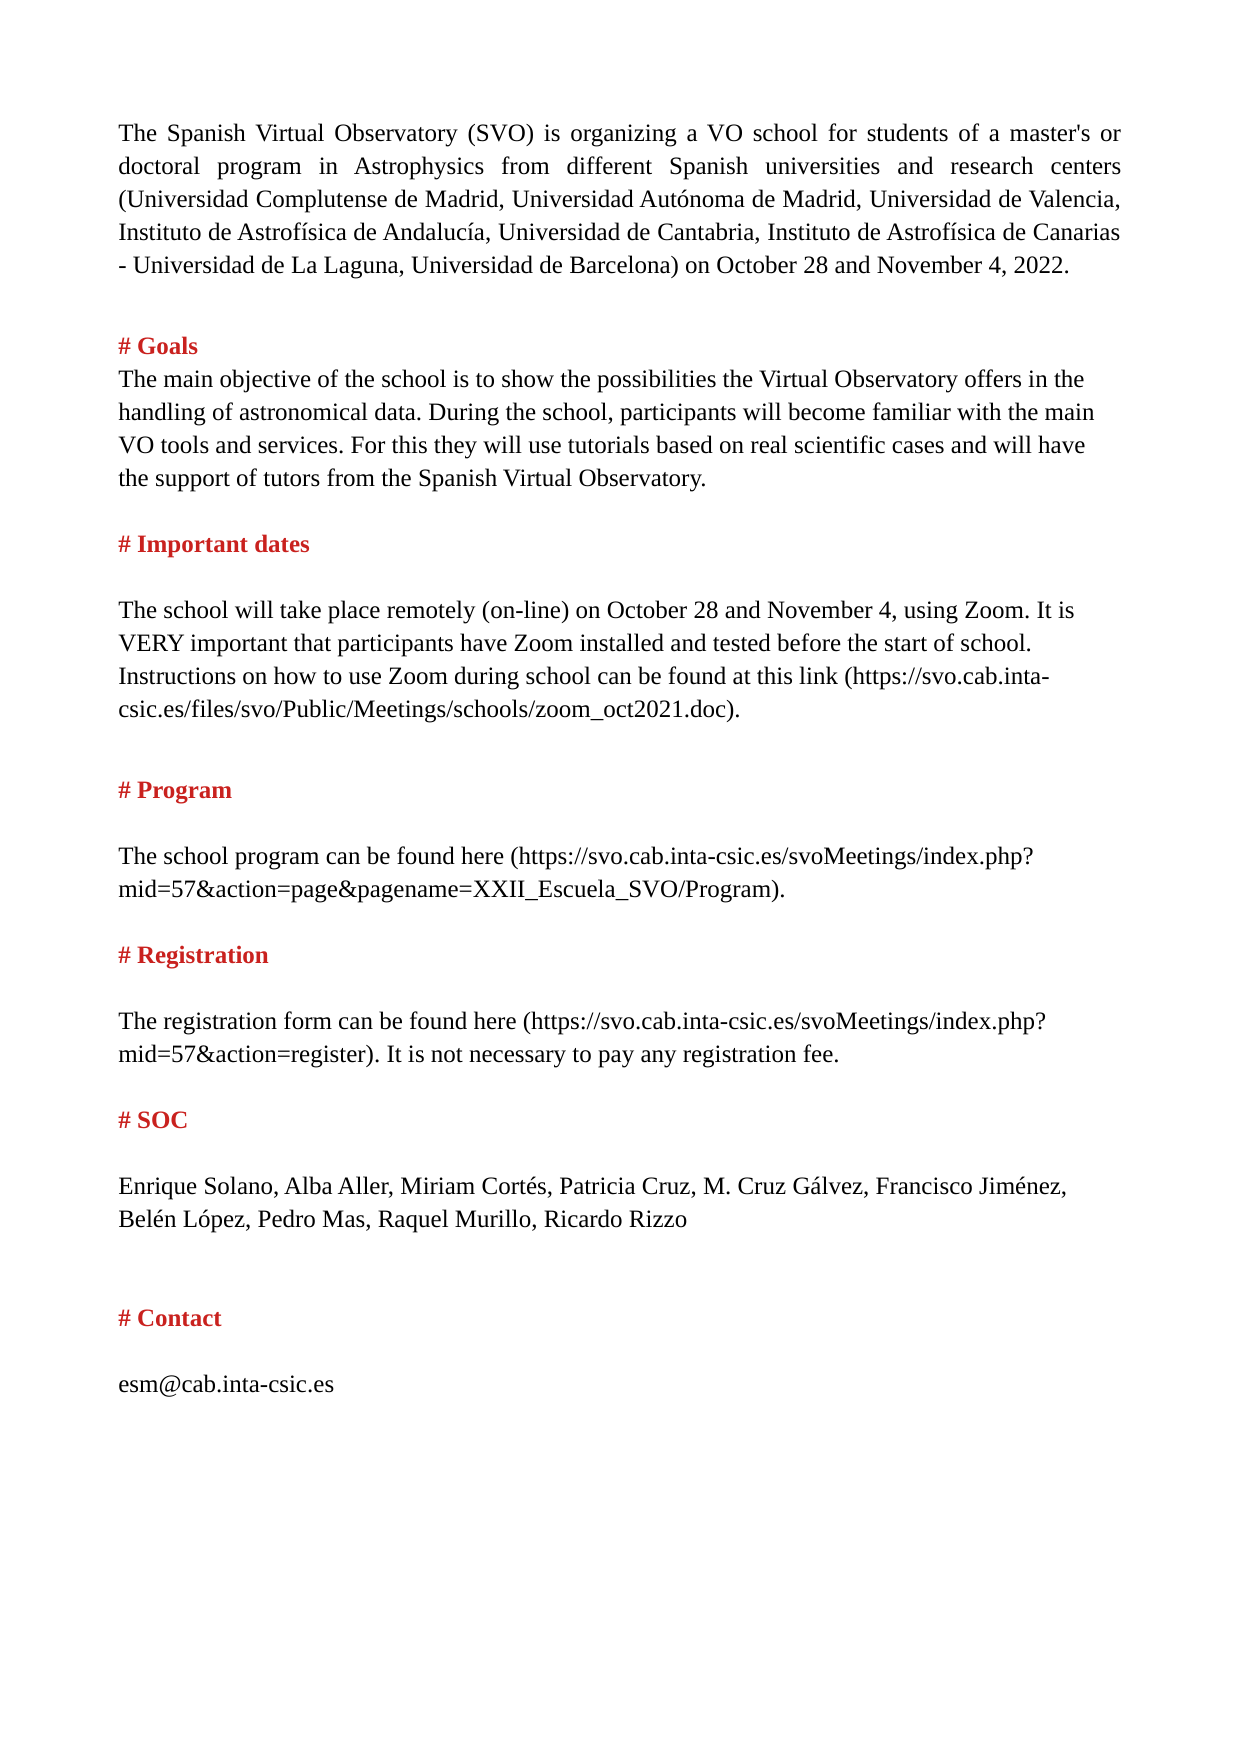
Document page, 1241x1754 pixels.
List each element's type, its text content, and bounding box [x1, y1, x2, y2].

text # Goals The main objective of the school is to show the possibilities the Virtual Observatory offers in the handling of astronomical data. During the school, participants will become familiar with the main VO tools and services. For this they will use tutorials based on real scientific cases and will have the support of tutors from the Spanish Virtual Observatory. # Important dates The school will take place remotely (on-line) on October 28 and November 4, using Zoom. It is VERY important that participants have Zoom installed and tested before the start of school. Instructions on how to use Zoom during school can be found at this link (https://svo.cab.inta-csic.es/files/svo/Public/Meetings/schools/zoom_oct2021.doc). [118, 298, 1122, 756]
text # Program The school program can be found here (https://svo.cab.inta-csic.es/svoMeetings/index.php?mid=57&action=page&pagename=XXII_Escuela_SVO/Program). # Registration The registration form can be found here (https://svo.cab.inta-csic.es/svoMeetings/index.php?mid=57&action=register). It is not necessary to pay any registration fee. # SOC Enrique Solano, Alba Aller, Miriam Cortés, Patricia Cruz, M. Cruz Gálvez, Francisco Jiménez, Belén López, Pedro Mas, Raquel Murillo, Ricardo Rizzo # Contact esm@cab.inta-csic.es [118, 775, 1122, 1398]
text The Spanish Virtual Observatory (SVO) is organizing a VO school for students of a master's or doctoral program in Astrophysics from different Spanish universities and research centers (Universidad Complutense de Madrid, Universidad Autónoma de Madrid, Universidad de Valencia, Instituto de Astrofísica de Andalucía, Universidad de Cantabria, Instituto de Astrofísica de Canarias - Universidad de La Laguna, Universidad de Barcelona) on October 28 and November 4, 2022. [118, 118, 1122, 279]
